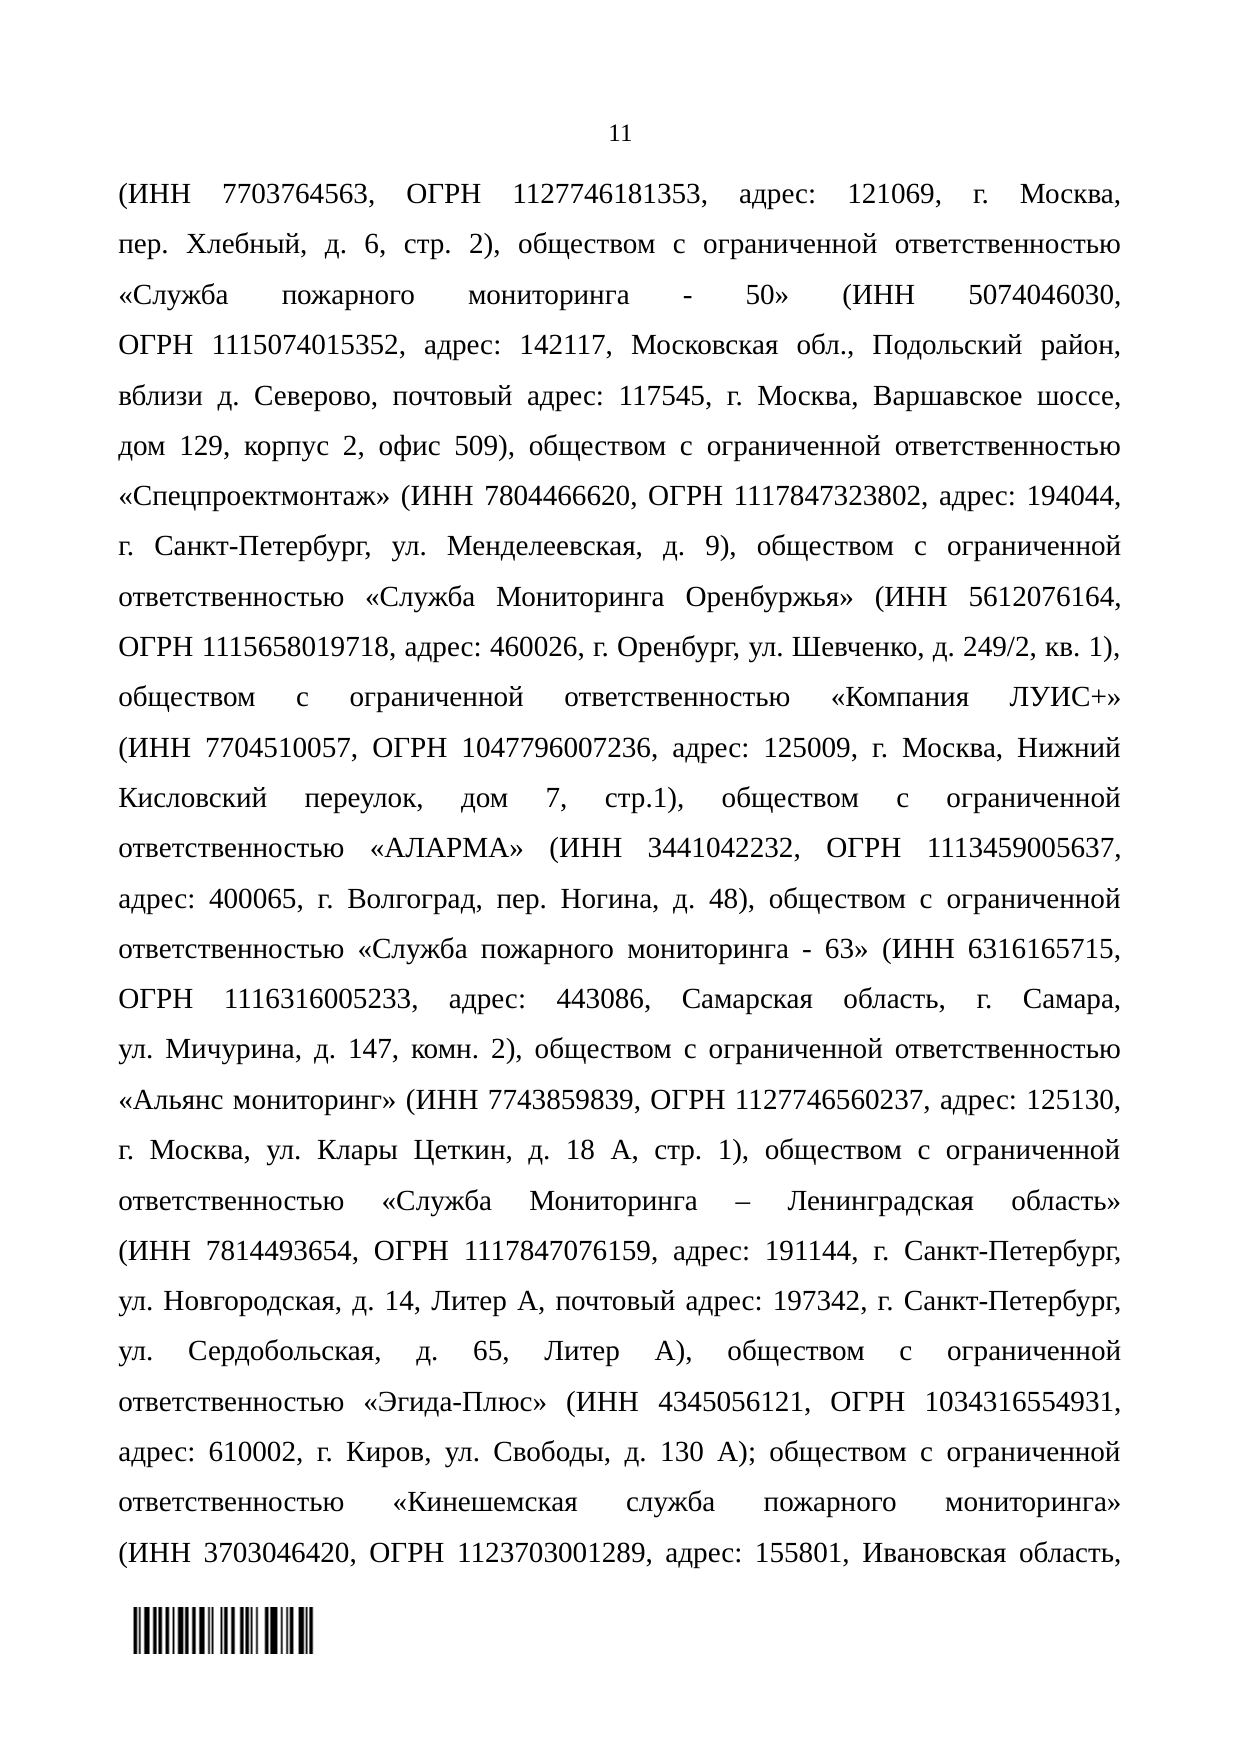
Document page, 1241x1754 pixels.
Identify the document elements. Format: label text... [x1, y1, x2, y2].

picture [118, 1607, 331, 1654]
text (ИНН 7703764563, ОГРН 1127746181353, адрес: 121069, г. Москва, пер. Хлебный, д. 6, стр. 2), обществом с ограниченной ответственностью «Служба пожарного мониторинга - 50» (ИНН 5074046030, ОГРН 1115074015352, адрес: 142117, Московская обл., Подольский район, вблизи д. Северово, почтовый адрес: 117545, г. Москва, Варшавское шоссе, дом 129, корпус 2, офис 509), обществом с ограниченной ответственностью «Спецпроектмонтаж» (ИНН 7804466620, ОГРН 1117847323802, адрес: 194044, г. Санкт-Петербург, ул. Менделеевская, д. 9), обществом с ограниченной ответственностью «Служба Мониторинга Оренбуржья» (ИНН 5612076164, ОГРН 1115658019718, адрес: 460026, г. Оренбург, ул. Шевченко, д. 249/2, кв. 1), обществом с ограниченной ответственностью «Компания ЛУИС+» (ИНН 7704510057, ОГРН 1047796007236, адрес: 125009, г. Москва, Нижний Кисловский переулок, дом 7, стр.1), обществом с ограниченной ответственностью «АЛАРМА» (ИНН 3441042232, ОГРН 1113459005637, адрес: 400065, г. Волгоград, пер. Ногина, д. 48), обществом с ограниченной ответственностью «Служба пожарного мониторинга - 63» (ИНН 6316165715, ОГРН 1116316005233, адрес: 443086, Самарская область, г. Самара, ул. Мичурина, д. 147, комн. 2), обществом с ограниченной ответственностью «Альянс мониторинг» (ИНН 7743859839, ОГРН 1127746560237, адрес: 125130, г. Москва, ул. Клары Цеткин, д. 18 А, стр. 1), обществом с ограниченной ответственностью «Служба Мониторинга – Ленинградская область» (ИНН 7814493654, ОГРН 1117847076159, адрес: 191144, г. Санкт-Петербург, ул. Новгородская, д. 14, Литер А, почтовый адрес: 197342, г. Санкт-Петербург, ул. Сердобольская, д. 65, Литер А), обществом с ограниченной ответственностью «Эгида-Плюс» (ИНН 4345056121, ОГРН 1034316554931, адрес: 610002, г. Киров, ул. Свободы, д. 130 А); обществом с ограниченной ответственностью «Кинешемская служба пожарного мониторинга» (ИНН 3703046420, ОГРН 1123703001289, адрес: 155801, Ивановская область, [118, 176, 1122, 1568]
